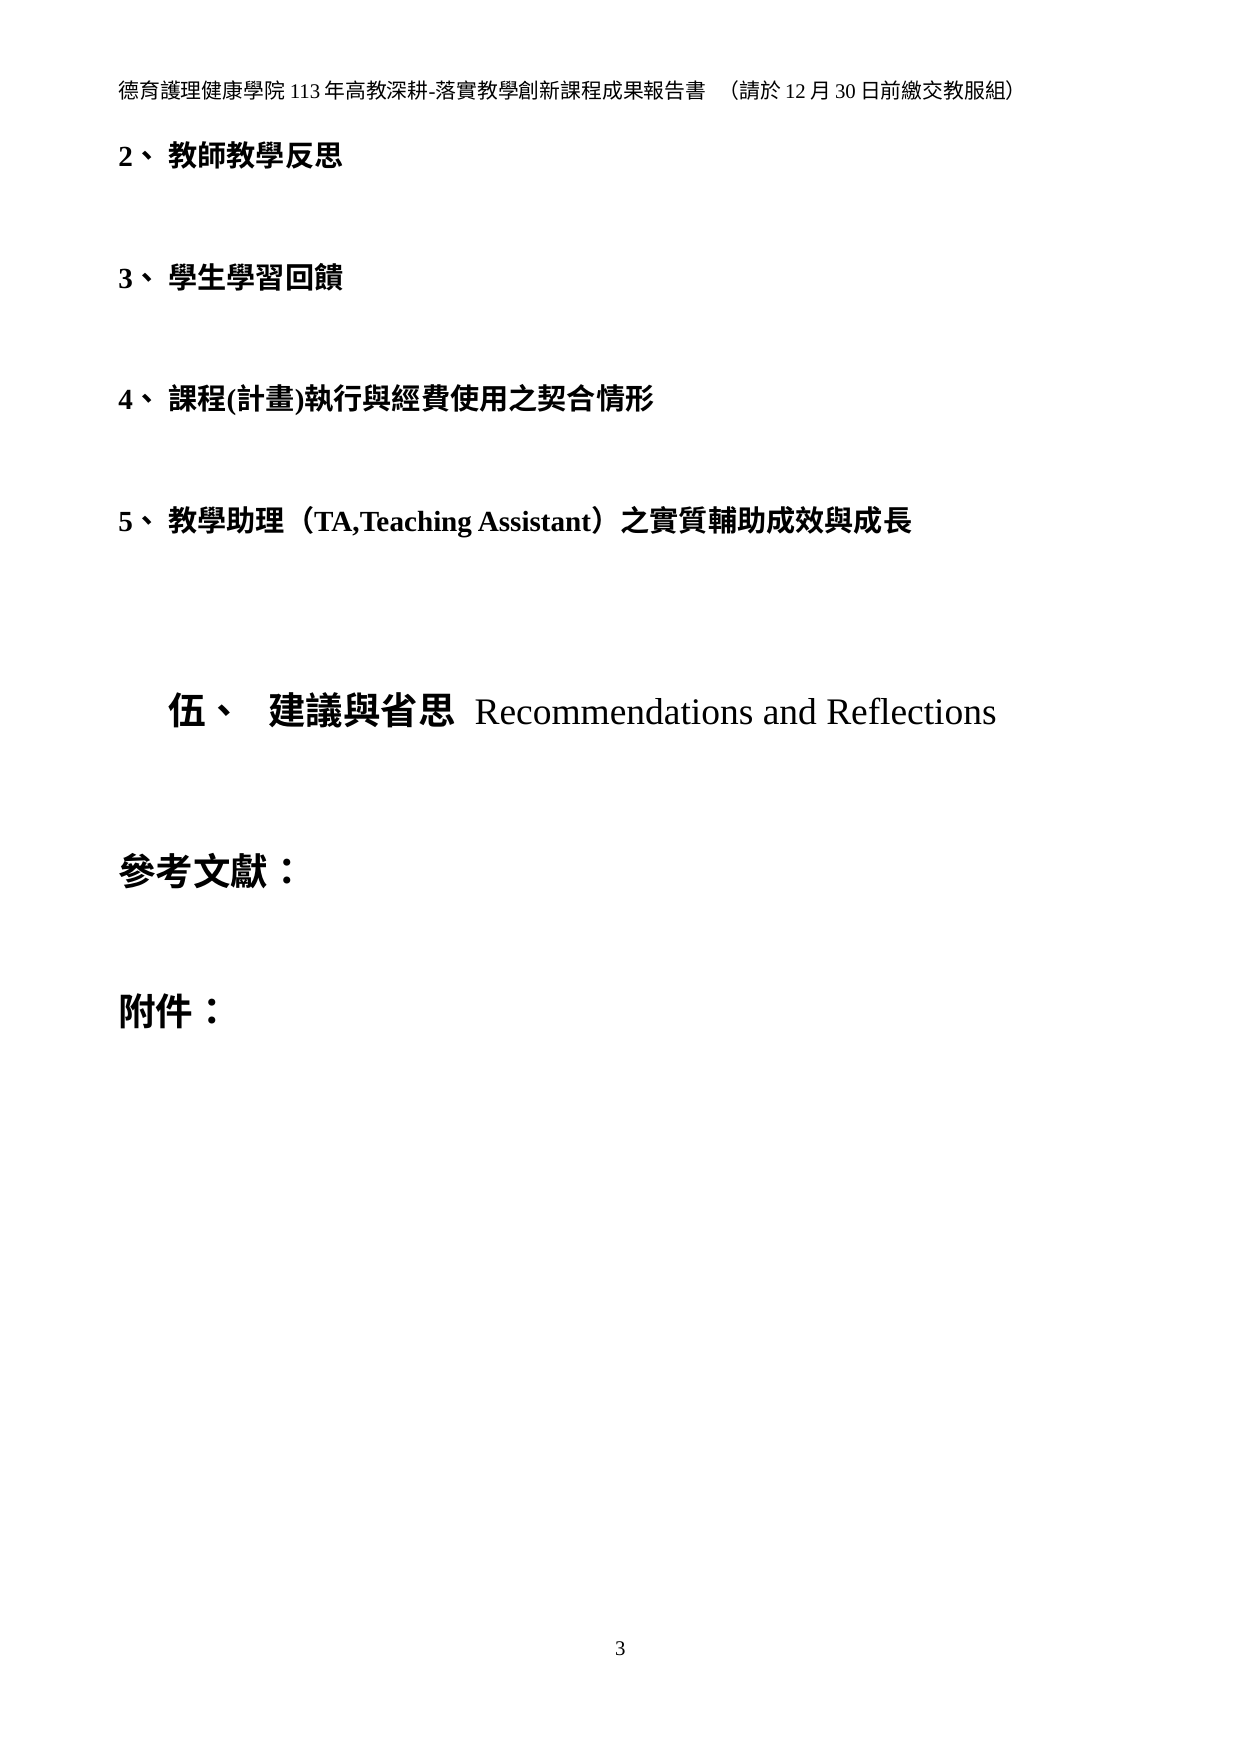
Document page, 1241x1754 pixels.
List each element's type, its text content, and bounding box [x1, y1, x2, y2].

list 建議與省思 Recommendations and Reflections [168, 681, 1122, 735]
list 課程(計畫)執行與經費使用之契合情形 [118, 376, 1122, 418]
list 教師教學反思 [118, 133, 1122, 175]
text 參考文獻： [118, 841, 1122, 896]
list 教學助理（TA,Teaching Assistant）之實質輔助成效與成長 [118, 497, 1122, 539]
list 學生學習回饋 [118, 254, 1122, 297]
text 附件： [118, 982, 1122, 1037]
